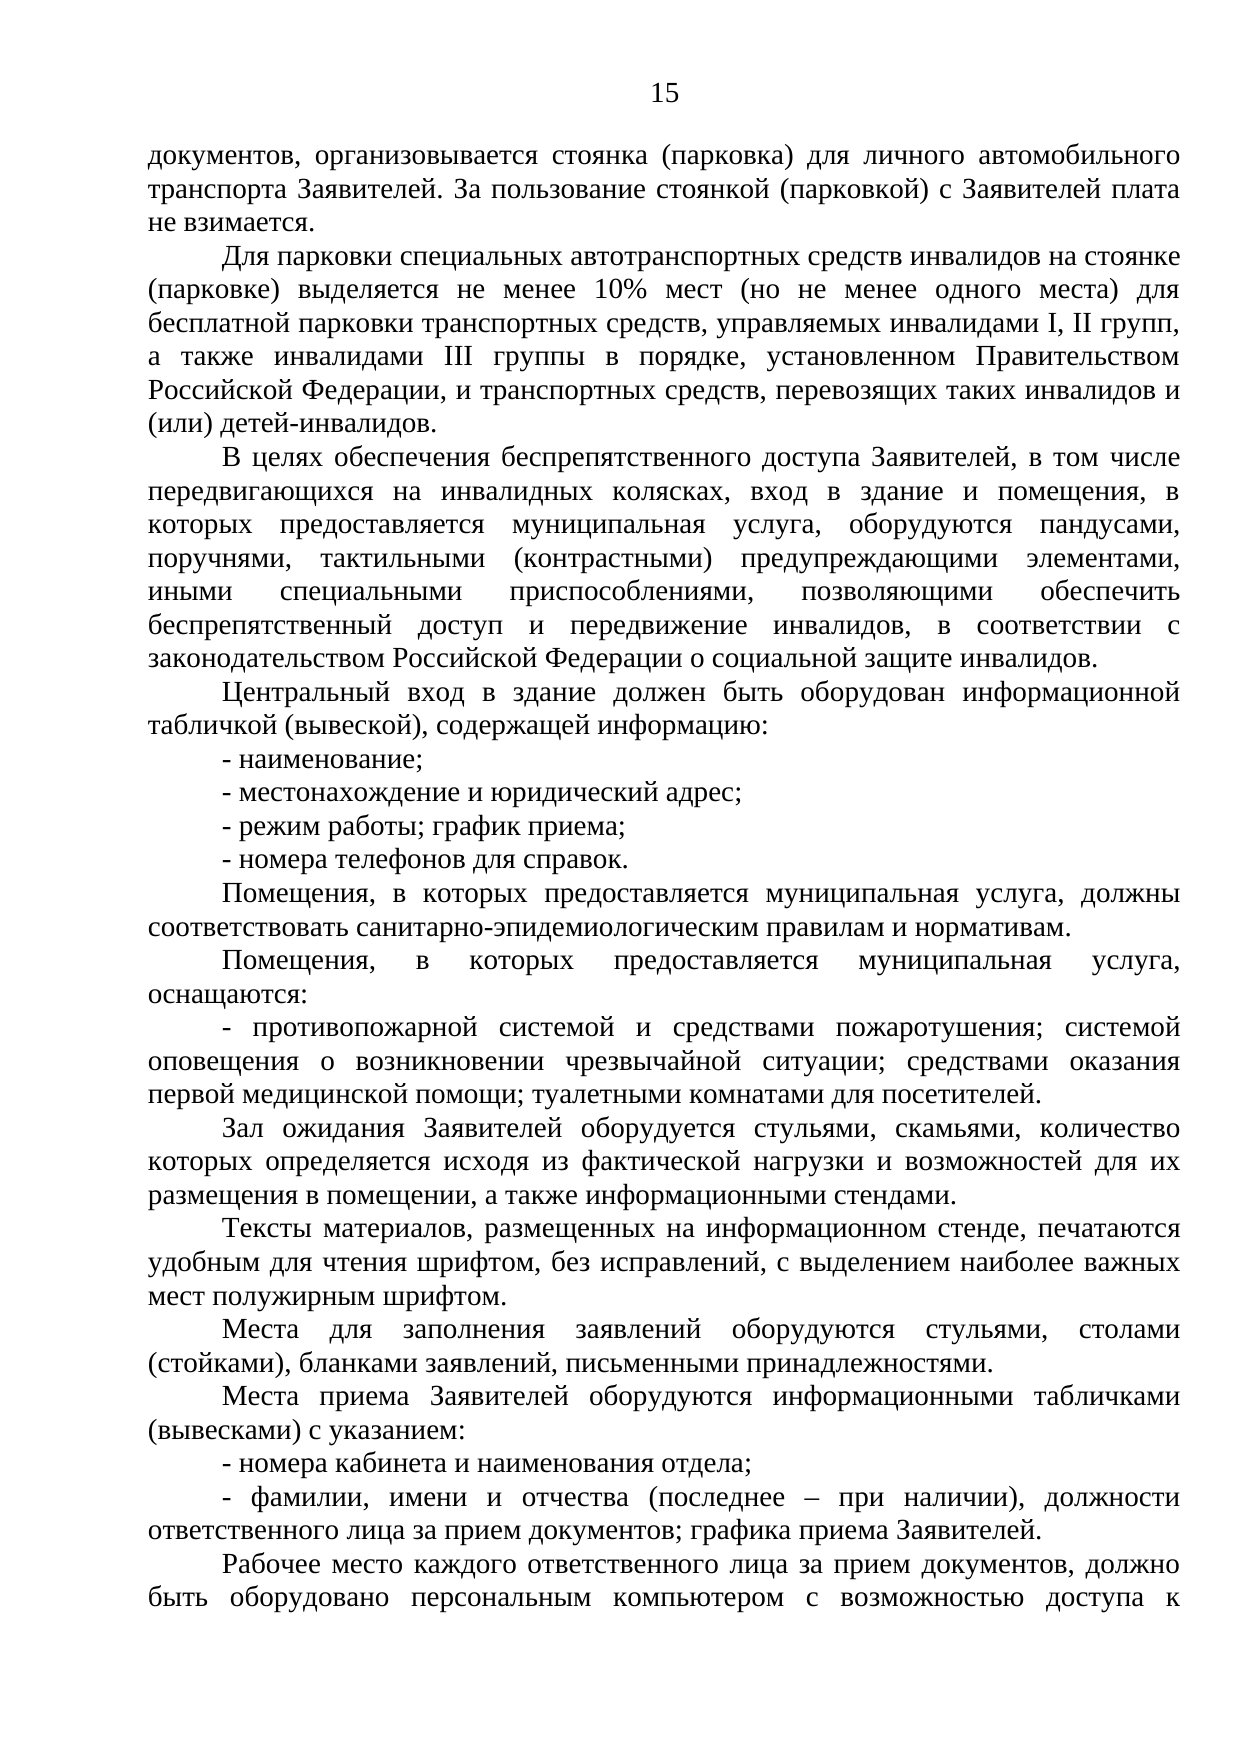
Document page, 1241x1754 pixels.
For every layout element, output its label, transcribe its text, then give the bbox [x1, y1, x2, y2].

text - наименование; [148, 741, 1181, 774]
text Рабочее место каждого ответственного лица за прием документов, должно быть оборудовано персональным компьютером с возможностью доступа к [148, 1546, 1181, 1613]
text Зал ожидания Заявителей оборудуется стульями, скамьями, количество которых определяется исходя из фактической нагрузки и возможностей для их размещения в помещении, а также информационными стендами. [148, 1110, 1181, 1211]
text Места для заполнения заявлений оборудуются стульями, столами (стойками), бланками заявлений, письменными принадлежностями. [148, 1311, 1181, 1378]
text - противопожарной системой и средствами пожаротушения; системой оповещения о возникновении чрезвычайной ситуации; средствами оказания первой медицинской помощи; туалетными комнатами для посетителей. [148, 1009, 1181, 1110]
text - номера кабинета и наименования отдела; [148, 1445, 1181, 1479]
text - номера телефонов для справок. [148, 842, 1181, 875]
text - местонахождение и юридический адрес; [148, 774, 1181, 808]
text Для парковки специальных автотранспортных средств инвалидов на стоянке (парковке) выделяется не менее 10% мест (но не менее одного места) для бесплатной парковки транспортных средств, управляемых инвалидами I, II групп, а также инвалидами III группы в порядке, установленном Правительством Российской Федерации, и транспортных средств, перевозящих таких инвалидов и (или) детей-инвалидов. [148, 238, 1181, 439]
text Места приема Заявителей оборудуются информационными табличками (вывесками) с указанием: [148, 1378, 1181, 1445]
text документов, организовывается стоянка (парковка) для личного автомобильного транспорта Заявителей. За пользование стоянкой (парковкой) с Заявителей плата не взимается. [148, 137, 1181, 238]
text - режим работы; график приема; [148, 808, 1181, 842]
text Тексты материалов, размещенных на информационном стенде, печатаются удобным для чтения шрифтом, без исправлений, с выделением наиболее важных мест полужирным шрифтом. [148, 1211, 1181, 1311]
text Помещения, в которых предоставляется муниципальная услуга, оснащаются: [148, 942, 1181, 1009]
text - фамилии, имени и отчества (последнее – при наличии), должности ответственного лица за прием документов; графика приема Заявителей. [148, 1479, 1181, 1546]
text В целях обеспечения беспрепятственного доступа Заявителей, в том числе передвигающихся на инвалидных колясках, вход в здание и помещения, в которых предоставляется муниципальная услуга, оборудуются пандусами, поручнями, тактильными (контрастными) предупреждающими элементами, иными специальными приспособлениями, позволяющими обеспечить беспрепятственный доступ и передвижение инвалидов, в соответствии с законодательством Российской Федерации о социальной защите инвалидов. [148, 439, 1181, 674]
text Центральный вход в здание должен быть оборудован информационной табличкой (вывеской), содержащей информацию: [148, 674, 1181, 741]
text Помещения, в которых предоставляется муниципальная услуга, должны соответствовать санитарно-эпидемиологическим правилам и нормативам. [148, 875, 1181, 942]
